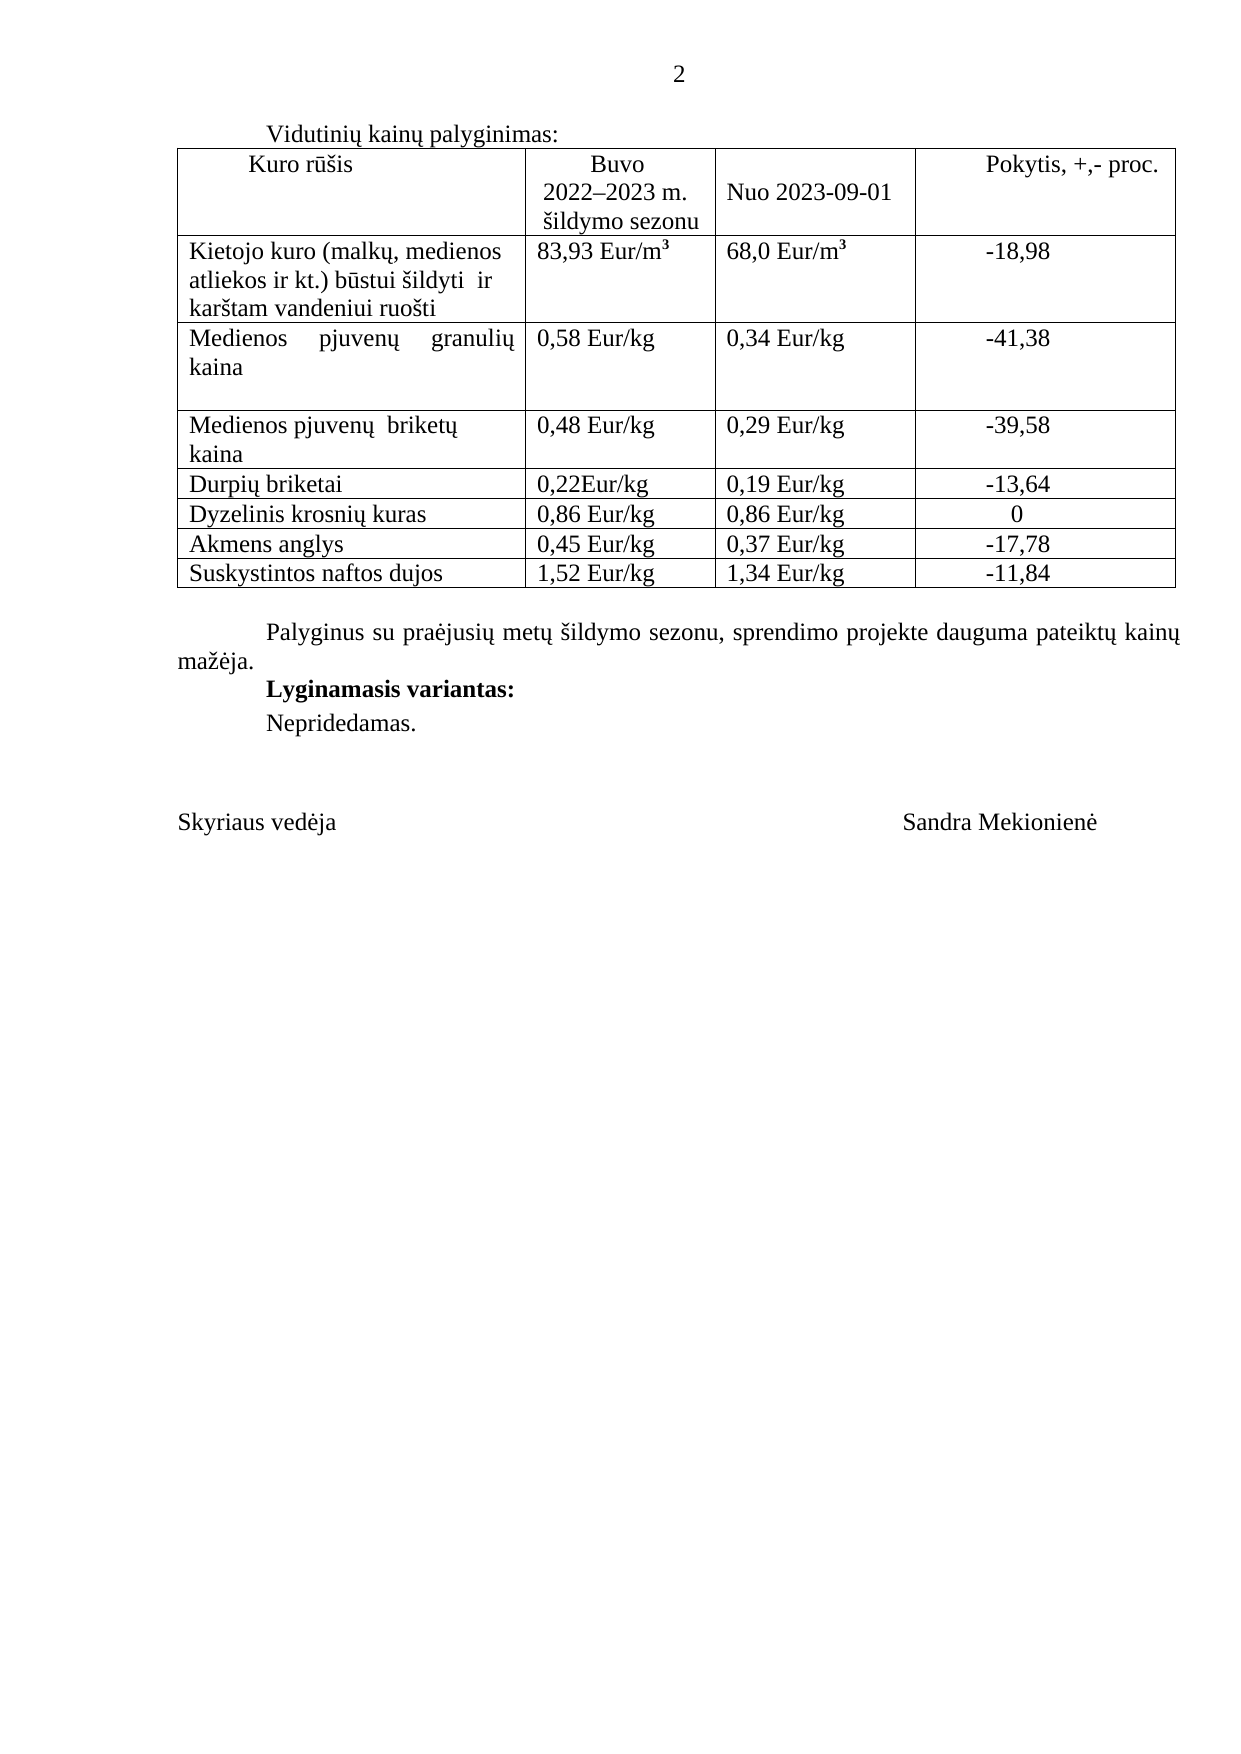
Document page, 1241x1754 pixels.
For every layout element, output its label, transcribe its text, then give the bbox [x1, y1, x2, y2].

table_cell -17,78 [916, 529, 1175, 557]
table_header Nuo 2023-09-01 [716, 149, 915, 235]
table_cell 0,19 Eur/kg [716, 469, 915, 498]
text Palyginus su praėjusių metų šildymo sezonu, sprendimo projekte dauguma pateiktų kainų mažėja. [177, 617, 1181, 674]
table_cell 0,22Eur/kg [526, 469, 715, 498]
table_cell -41,38 [916, 323, 1175, 409]
table_cell Medienos pjuvenų briketų kaina [178, 411, 525, 468]
text Vidutinių kainų palyginimas: [177, 119, 1181, 148]
table_cell Kietojo kuro (malkų, medienos atliekos ir kt.) būstui šildyti ir karštam vandeniui ruošti [178, 236, 525, 322]
table_cell 1,34 Eur/kg [716, 559, 915, 587]
table_cell 68,0 Eur/m3 [716, 236, 915, 322]
table_cell 0,86 Eur/kg [716, 499, 915, 528]
table_cell 0,45 Eur/kg [526, 529, 715, 557]
table_header Kuro rūšis [178, 149, 525, 235]
text Skyriaus vedėja Sandra Mekionienė [177, 807, 1181, 835]
table_cell 0,37 Eur/kg [716, 529, 915, 557]
table_header Buvo 2022–2023 m. šildymo sezonu [526, 149, 715, 235]
table_cell -39,58 [916, 411, 1175, 468]
table_cell -18,98 [916, 236, 1175, 322]
table_cell 0,34 Eur/kg [716, 323, 915, 409]
text Lyginamasis variantas: [177, 674, 1181, 703]
table_cell 1,52 Eur/kg [526, 559, 715, 587]
table_cell Dyzelinis krosnių kuras [178, 499, 525, 528]
table_cell 0,86 Eur/kg [526, 499, 715, 528]
table_cell Durpių briketai [178, 469, 525, 498]
table_cell Akmens anglys [178, 529, 525, 557]
table_cell 0,29 Eur/kg [716, 411, 915, 468]
table_cell 0 [916, 499, 1175, 528]
table_cell -13,64 [916, 469, 1175, 498]
table_cell 0,48 Eur/kg [526, 411, 715, 468]
table_cell Suskystintos naftos dujos [178, 559, 525, 587]
table_cell Medienos pjuvenų granulių kaina [178, 323, 525, 409]
table_cell 83,93 Eur/m3 [526, 236, 715, 322]
text Nepridedamas. [177, 708, 1181, 736]
table_cell 0,58 Eur/kg [526, 323, 715, 409]
table_header Pokytis, +,- proc. [916, 149, 1175, 235]
table_cell -11,84 [916, 559, 1175, 587]
